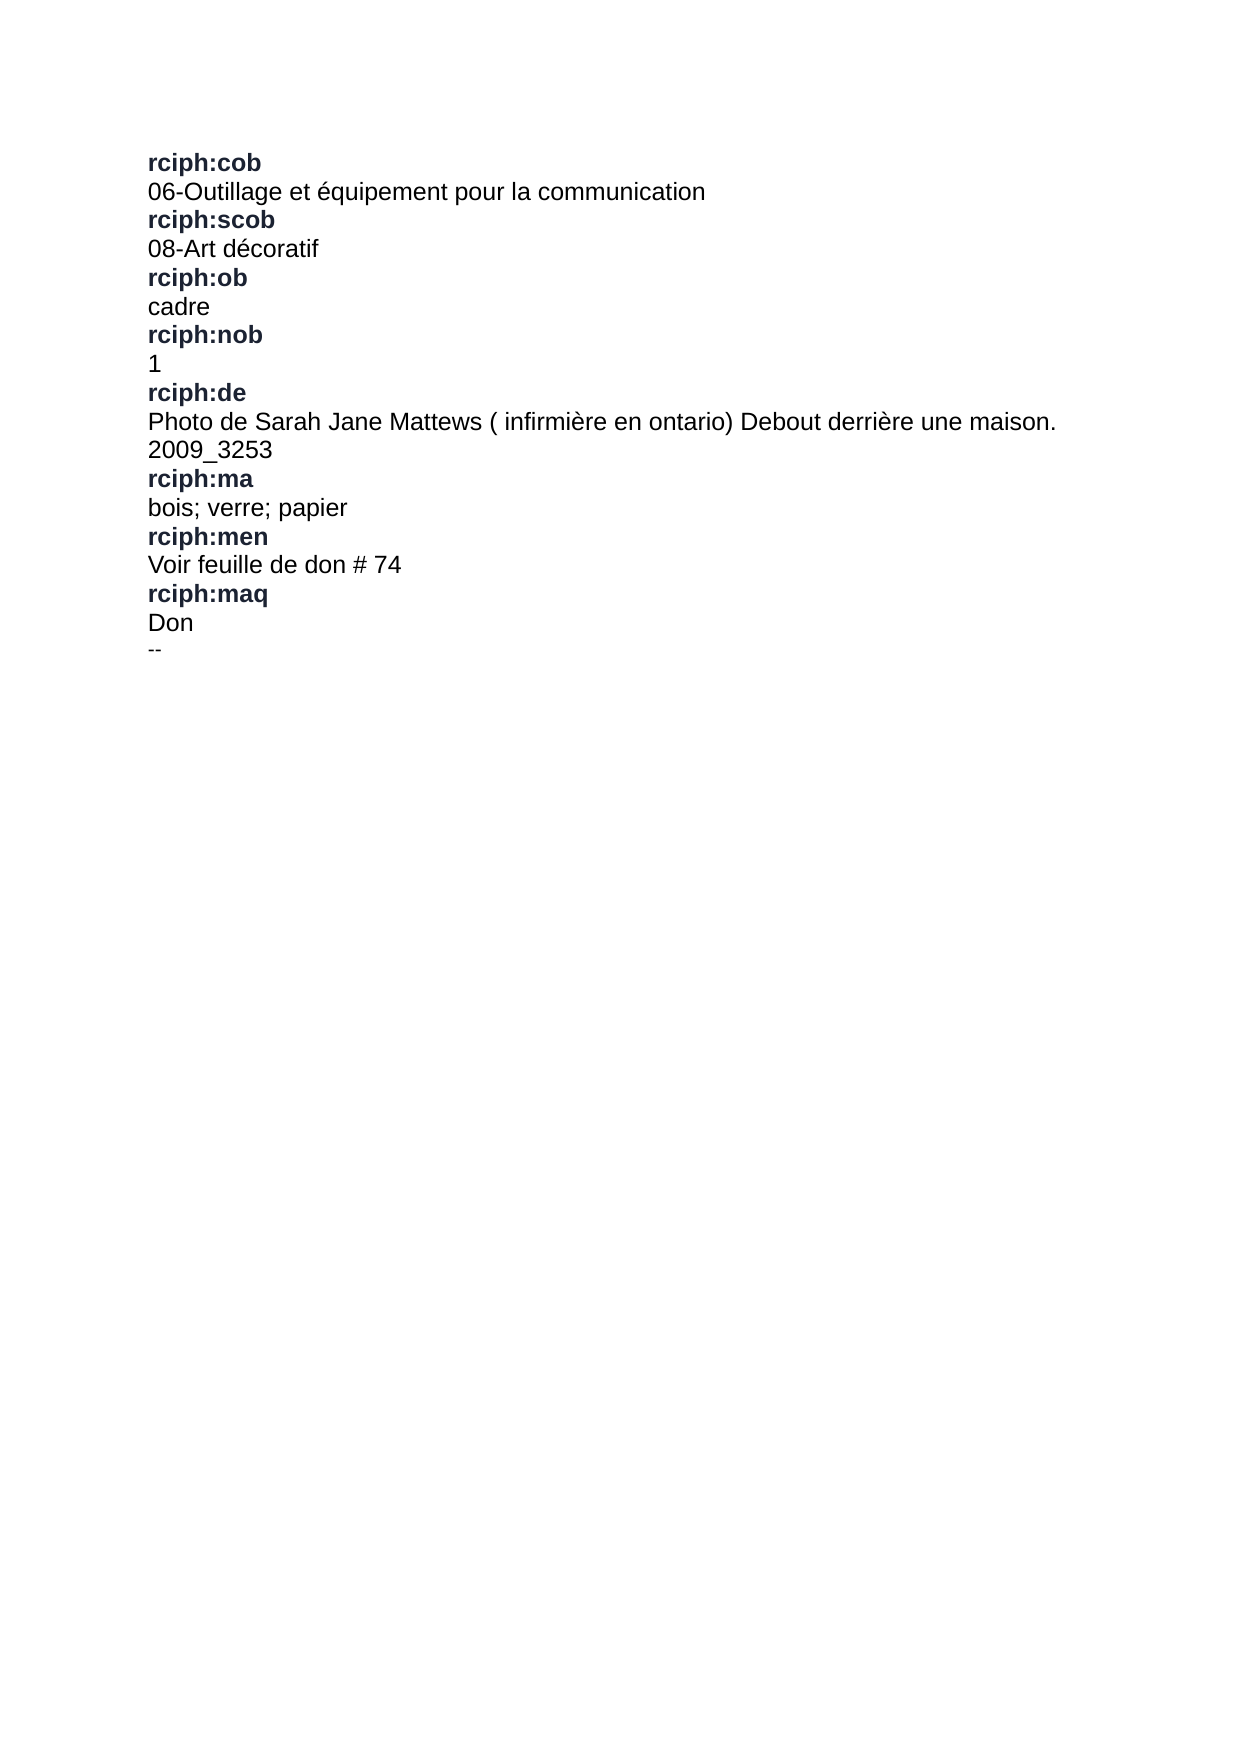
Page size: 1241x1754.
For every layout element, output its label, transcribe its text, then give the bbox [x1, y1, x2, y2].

text Don [148, 608, 1092, 636]
text -- [148, 636, 1092, 660]
text rciph:nob [148, 320, 1092, 349]
text 1 [148, 349, 1092, 378]
text Voir feuille de don # 74 [148, 550, 1092, 579]
text rciph:ma [148, 464, 1092, 493]
text 06-Outillage et équipement pour la communication [148, 176, 1092, 205]
text rciph:ob [148, 263, 1092, 291]
text rciph:cob [148, 148, 1092, 176]
text cadre [148, 291, 1092, 320]
text rciph:de [148, 378, 1092, 406]
text rciph:men [148, 521, 1092, 550]
text rciph:scob [148, 205, 1092, 234]
text 08-Art décoratif [148, 234, 1092, 263]
text rciph:maq [148, 579, 1092, 608]
text bois; verre; papier [148, 493, 1092, 521]
text Photo de Sarah Jane Mattews ( infirmière en ontario) Debout derrière une maison. 2009_3253 [148, 406, 1092, 464]
